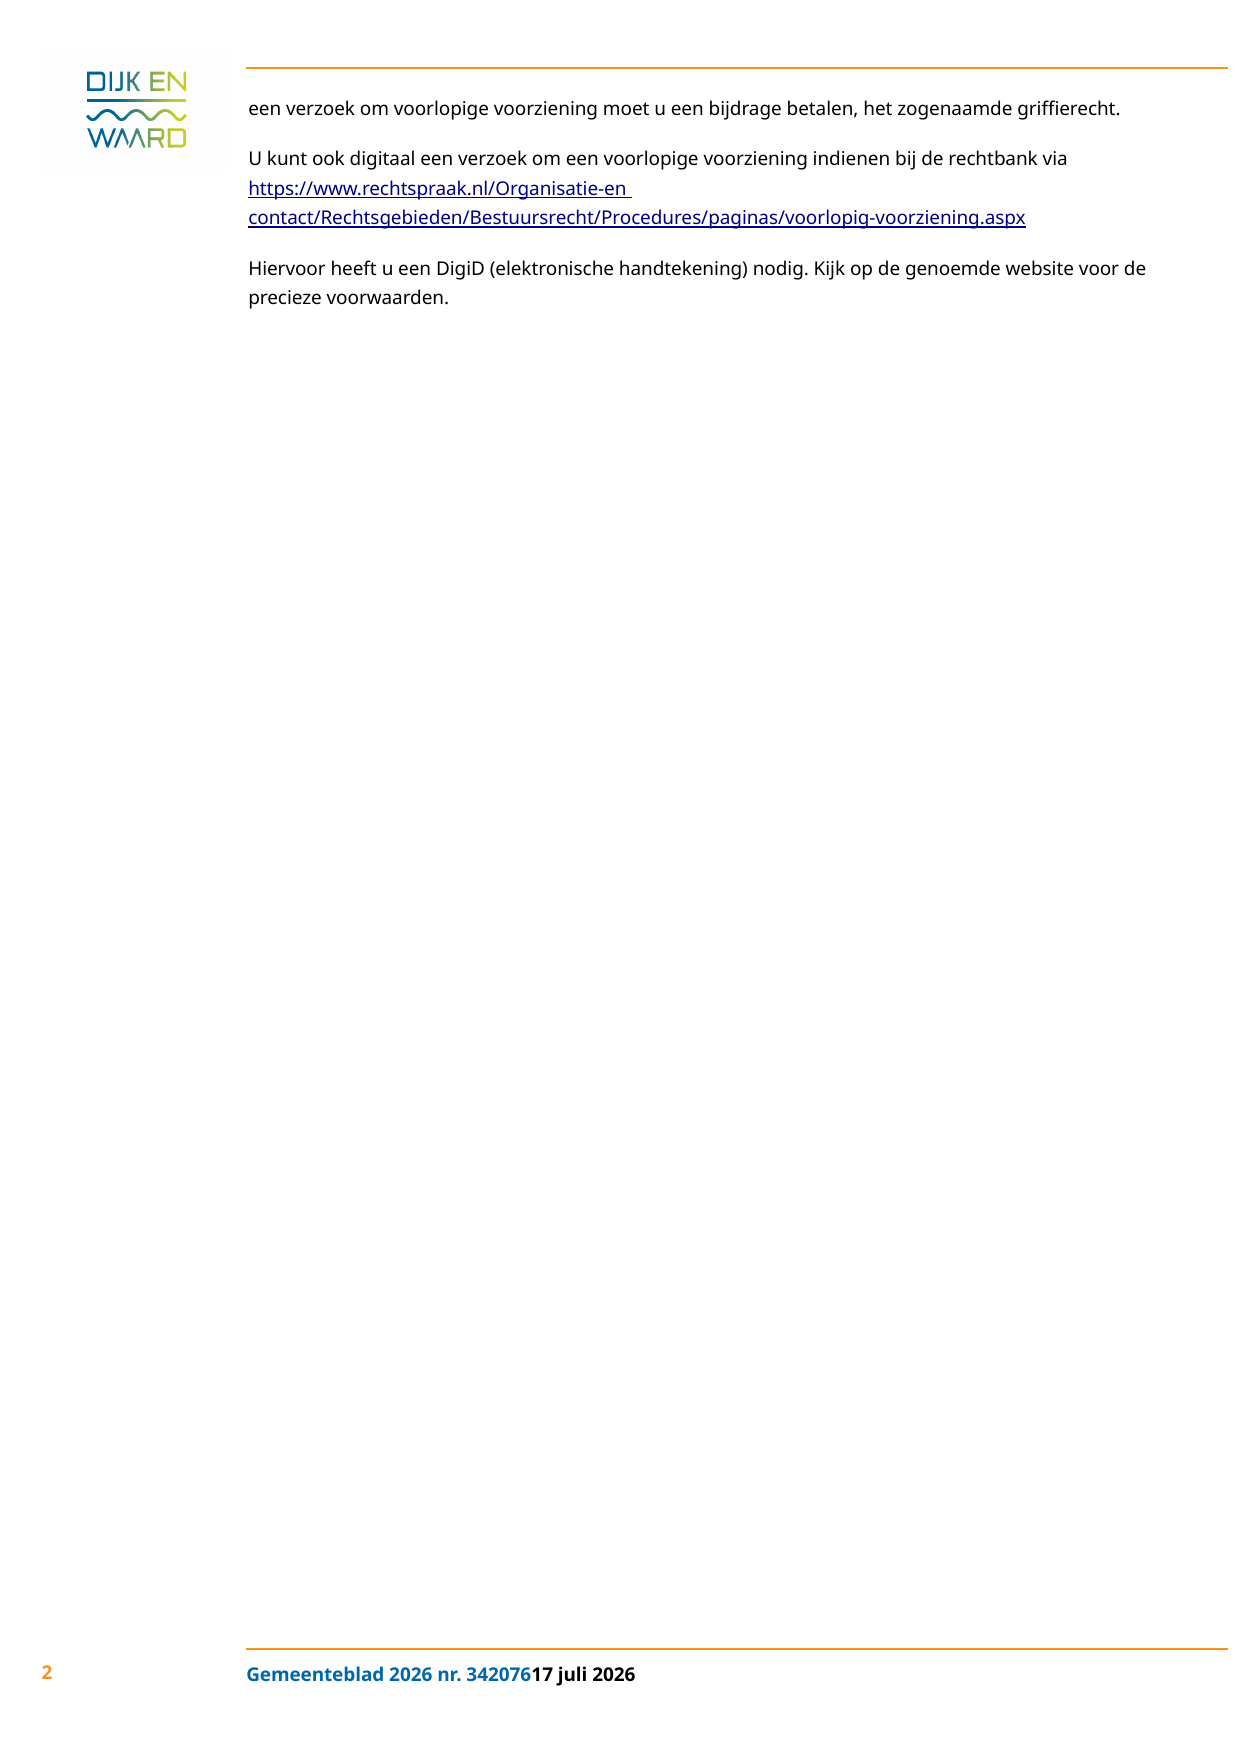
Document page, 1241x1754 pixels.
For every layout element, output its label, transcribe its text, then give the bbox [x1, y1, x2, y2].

text een verzoek om voorlopige voorziening moet u een bijdrage betalen, het zogenaamde griffierecht. [248, 95, 1152, 121]
text U kunt ook digitaal een verzoek om een voorlopige voorziening indienen bij de rechtbank via https://www.rechtspraak.nl/Organisatie-en contact/Rechtsgebieden/Bestuursrecht/Procedures/paginas/voorlopig-voorziening.aspx [248, 145, 1152, 230]
text Hiervoor heeft u een DigiD (elektronische handtekening) nodig. Kijk op de genoemde website voor de precieze voorwaarden. [248, 255, 1152, 310]
picture [41, 47, 231, 172]
